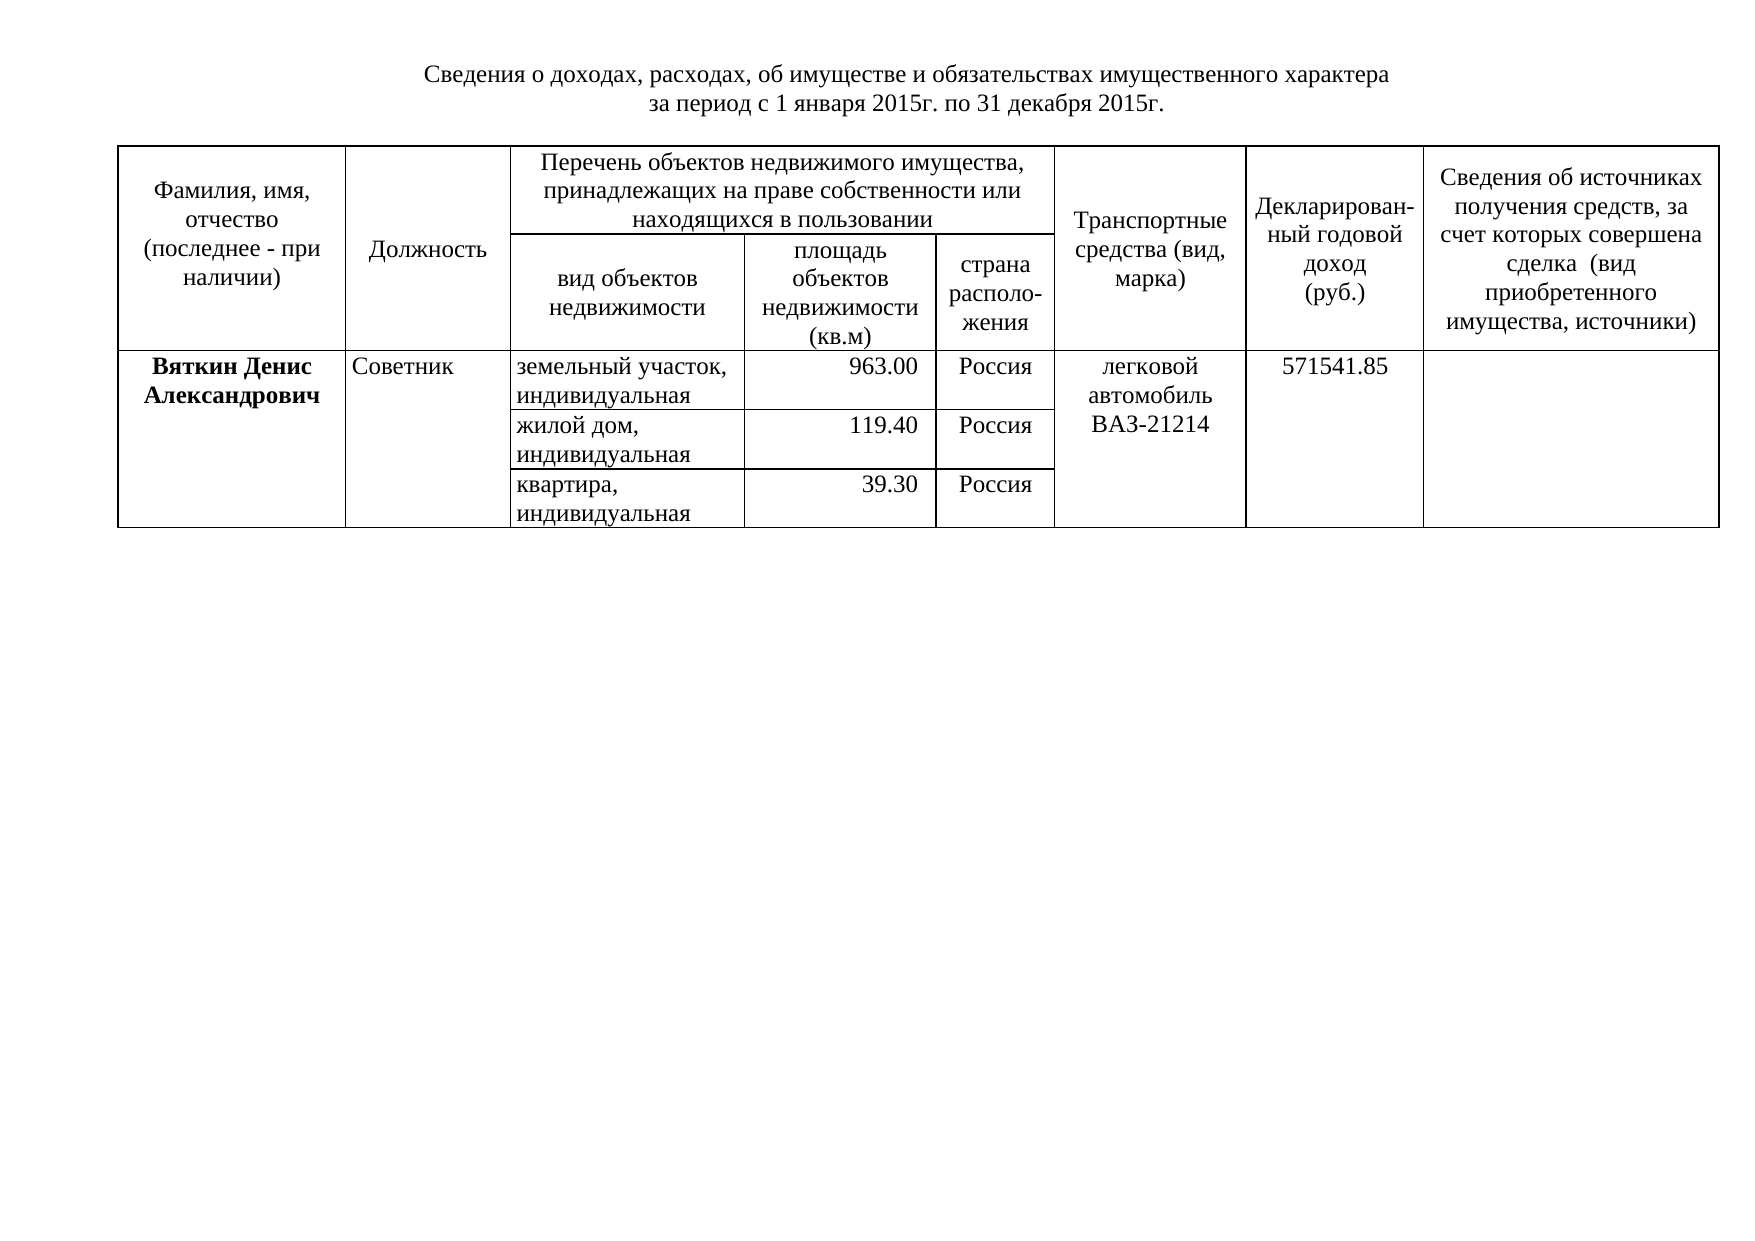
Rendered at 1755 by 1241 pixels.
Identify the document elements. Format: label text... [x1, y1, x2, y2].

table_cell вид объектов недвижимости [511, 235, 744, 350]
table_cell Россия [937, 470, 1054, 527]
table_header Перечень объектов недвижимого имущества, принадлежащих на праве собственности или находящихся в пользовании [511, 147, 1054, 233]
table_cell [1424, 351, 1718, 527]
table_cell 963.00 [745, 351, 935, 409]
table_cell страна располо- жения [937, 235, 1054, 350]
text за период с 1 января 2015г. по 31 декабря 2015г. [118, 88, 1695, 117]
table_cell Россия [937, 410, 1054, 468]
table_cell Вяткин Денис Александрович [119, 351, 345, 527]
table_cell легковой автомобиль ВАЗ-21214 [1055, 351, 1245, 527]
table_cell 119.40 [745, 410, 935, 468]
table_header Декларирован-ный годовой доход (руб.) [1247, 147, 1423, 350]
table_header Транспортные средства (вид, марка) [1055, 147, 1245, 350]
table_cell жилой дом, индивидуальная [511, 410, 744, 468]
table_header Фамилия, имя, отчество (последнее - при наличии) [119, 147, 345, 350]
table_cell Cоветник [346, 351, 510, 527]
table_cell площадь объектов недвижимости (кв.м) [745, 235, 935, 350]
table_cell 571541.85 [1247, 351, 1423, 527]
table_cell квартира, индивидуальная [511, 470, 744, 527]
table_header Сведения об источниках получения средств, за счет которых совершена сделка (вид приобретенного имущества, источники) [1424, 147, 1718, 350]
text Сведения о доходах, расходах, об имуществе и обязательствах имущественного характера [118, 59, 1695, 88]
table_cell Россия [937, 351, 1054, 409]
table_header Должность [346, 147, 510, 350]
table_cell земельный участок, индивидуальная [511, 351, 744, 409]
table_cell 39.30 [745, 470, 935, 527]
